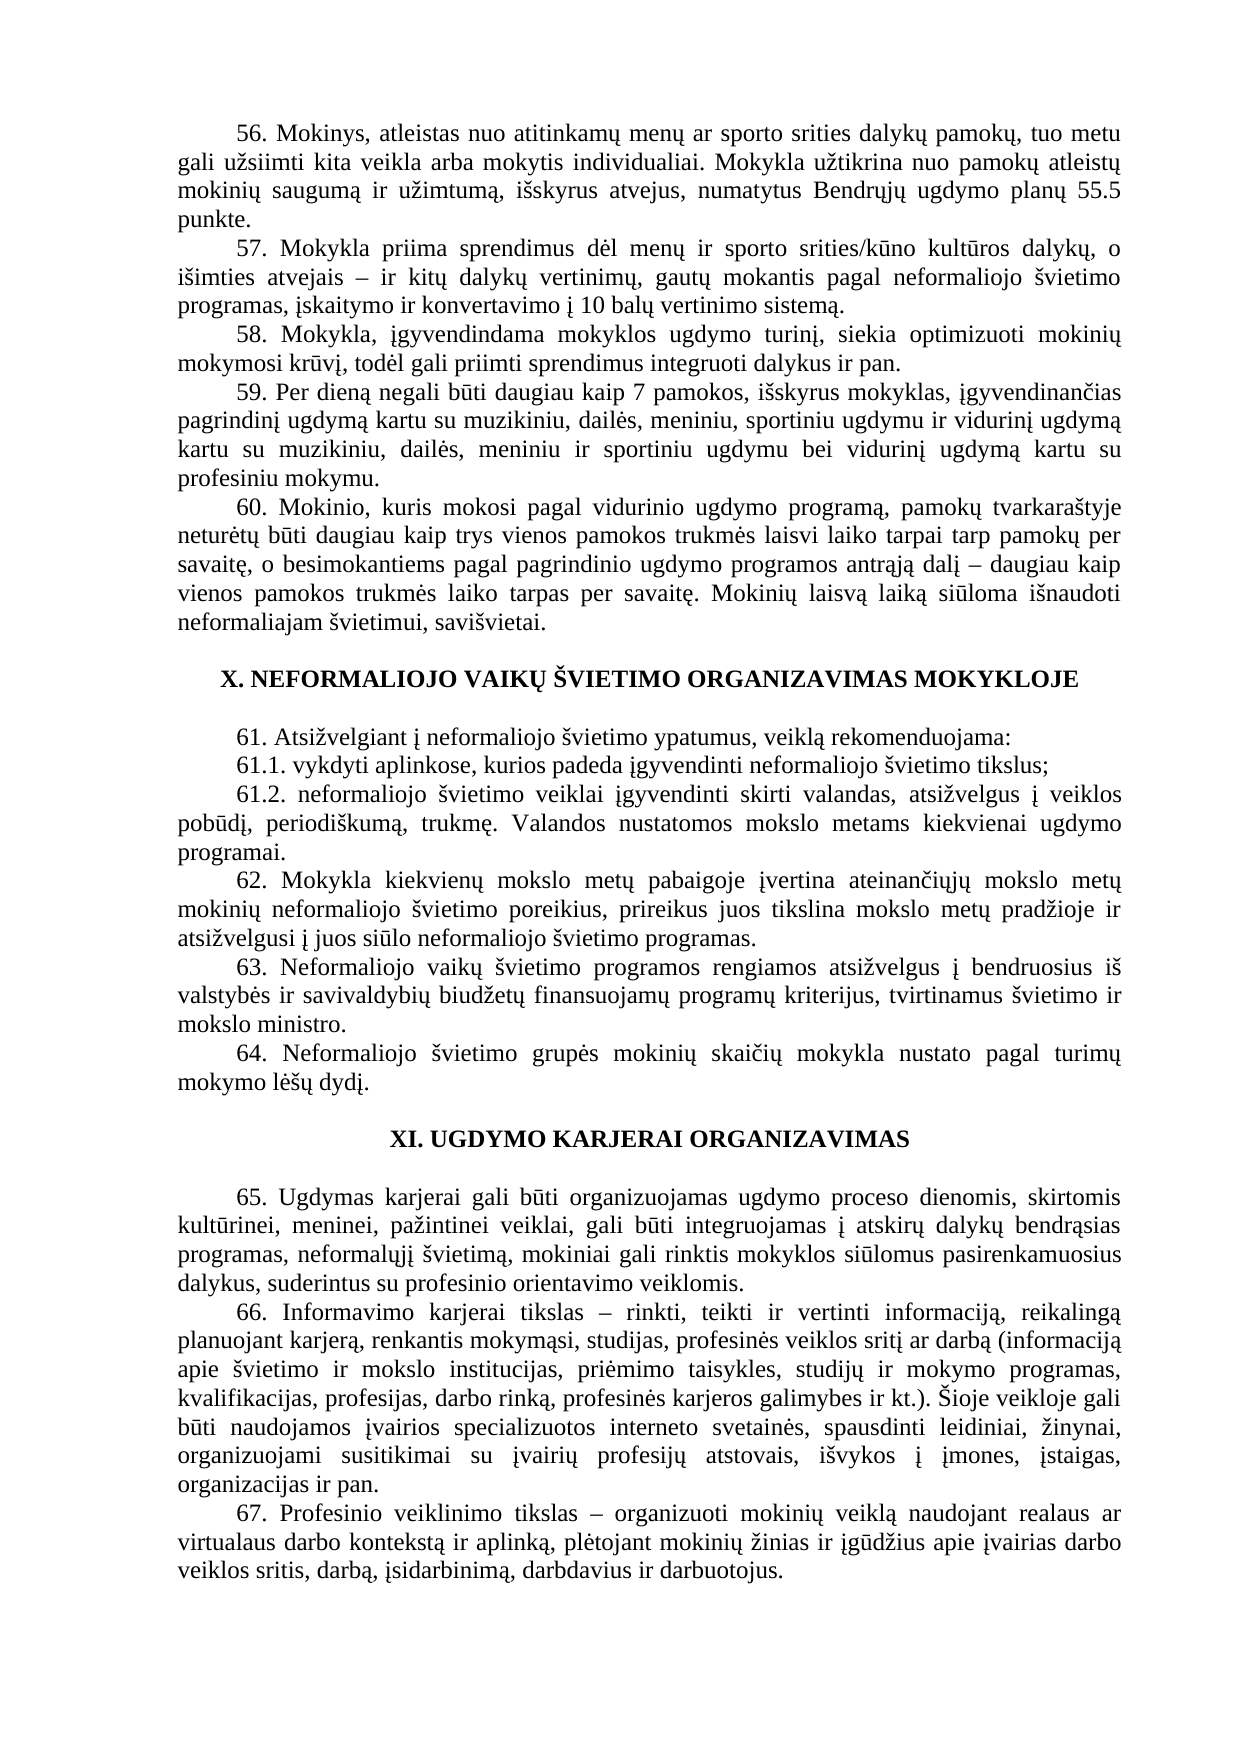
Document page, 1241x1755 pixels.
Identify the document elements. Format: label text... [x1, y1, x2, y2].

text 56. Mokinys, atleistas nuo atitinkamų menų ar sporto srities dalykų pamokų, tuo metu gali užsiimti kita veikla arba mokytis individualiai. Mokykla užtikrina nuo pamokų atleistų mokinių saugumą ir užimtumą, išskyrus atvejus, numatytus Bendrųjų ugdymo planų 55.5 punkte. [177, 118, 1122, 233]
text 61.1. vykdyti aplinkose, kurios padeda įgyvendinti neformaliojo švietimo tikslus; [177, 751, 1122, 779]
text 67. Profesinio veiklinimo tikslas – organizuoti mokinių veiklą naudojant realaus ar virtualaus darbo kontekstą ir aplinką, plėtojant mokinių žinias ir įgūdžius apie įvairias darbo veiklos sritis, darbą, įsidarbinimą, darbdavius ir darbuotojus. [177, 1498, 1122, 1584]
text 61. Atsižvelgiant į neformaliojo švietimo ypatumus, veiklą rekomenduojama: [177, 722, 1122, 751]
text 57. Mokykla priima sprendimus dėl menų ir sporto srities/kūno kultūros dalykų, o išimties atvejais – ir kitų dalykų vertinimų, gautų mokantis pagal neformaliojo švietimo programas, įskaitymo ir konvertavimo į 10 balų vertinimo sistemą. [177, 233, 1122, 319]
text 66. Informavimo karjerai tikslas – rinkti, teikti ir vertinti informaciją, reikalingą planuojant karjerą, renkantis mokymąsi, studijas, profesinės veiklos sritį ar darbą (informaciją apie švietimo ir mokslo institucijas, priėmimo taisykles, studijų ir mokymo programas, kvalifikacijas, profesijas, darbo rinką, profesinės karjeros galimybes ir kt.). Šioje veikloje gali būti naudojamos įvairios specializuotos interneto svetainės, spausdinti leidiniai, žinynai, organizuojami susitikimai su įvairių profesijų atstovais, išvykos į įmones, įstaigas, organizacijas ir pan. [177, 1297, 1122, 1498]
text 65. Ugdymas karjerai gali būti organizuojamas ugdymo proceso dienomis, skirtomis kultūrinei, meninei, pažintinei veiklai, gali būti integruojamas į atskirų dalykų bendrąsias programas, neformalųjį švietimą, mokiniai gali rinktis mokyklos siūlomus pasirenkamuosius dalykus, suderintus su profesinio orientavimo veiklomis. [177, 1182, 1122, 1297]
text 59. Per dieną negali būti daugiau kaip 7 pamokos, išskyrus mokyklas, įgyvendinančias pagrindinį ugdymą kartu su muzikiniu, dailės, meniniu, sportiniu ugdymu ir vidurinį ugdymą kartu su muzikiniu, dailės, meniniu ir sportiniu ugdymu bei vidurinį ugdymą kartu su profesiniu mokymu. [177, 377, 1122, 492]
text 64. Neformaliojo švietimo grupės mokinių skaičių mokykla nustato pagal turimų mokymo lėšų dydį. [177, 1038, 1122, 1096]
text 60. Mokinio, kuris mokosi pagal vidurinio ugdymo programą, pamokų tvarkaraštyje neturėtų būti daugiau kaip trys vienos pamokos trukmės laisvi laiko tarpai tarp pamokų per savaitę, o besimokantiems pagal pagrindinio ugdymo programos antrąją dalį – daugiau kaip vienos pamokos trukmės laiko tarpas per savaitę. Mokinių laisvą laiką siūloma išnaudoti neformaliajam švietimui, savišvietai. [177, 492, 1122, 636]
text 58. Mokykla, įgyvendindama mokyklos ugdymo turinį, siekia optimizuoti mokinių mokymosi krūvį, todėl gali priimti sprendimus integruoti dalykus ir pan. [177, 319, 1122, 377]
text 62. Mokykla kiekvienų mokslo metų pabaigoje įvertina ateinančiųjų mokslo metų mokinių neformaliojo švietimo poreikius, prireikus juos tikslina mokslo metų pradžioje ir atsižvelgusi į juos siūlo neformaliojo švietimo programas. [177, 866, 1122, 952]
text X. NEFORMALIOJO VAIKŲ ŠVIETIMO ORGANIZAVIMAS MOKYKLOJE [177, 664, 1122, 693]
text XI. UGDYMO KARJERAI ORGANIZAVIMAS [177, 1124, 1122, 1153]
text 63. Neformaliojo vaikų švietimo programos rengiamos atsižvelgus į bendruosius iš valstybės ir savivaldybių biudžetų finansuojamų programų kriterijus, tvirtinamus švietimo ir mokslo ministro. [177, 952, 1122, 1038]
text 61.2. neformaliojo švietimo veiklai įgyvendinti skirti valandas, atsižvelgus į veiklos pobūdį, periodiškumą, trukmę. Valandos nustatomos mokslo metams kiekvienai ugdymo programai. [177, 779, 1122, 866]
